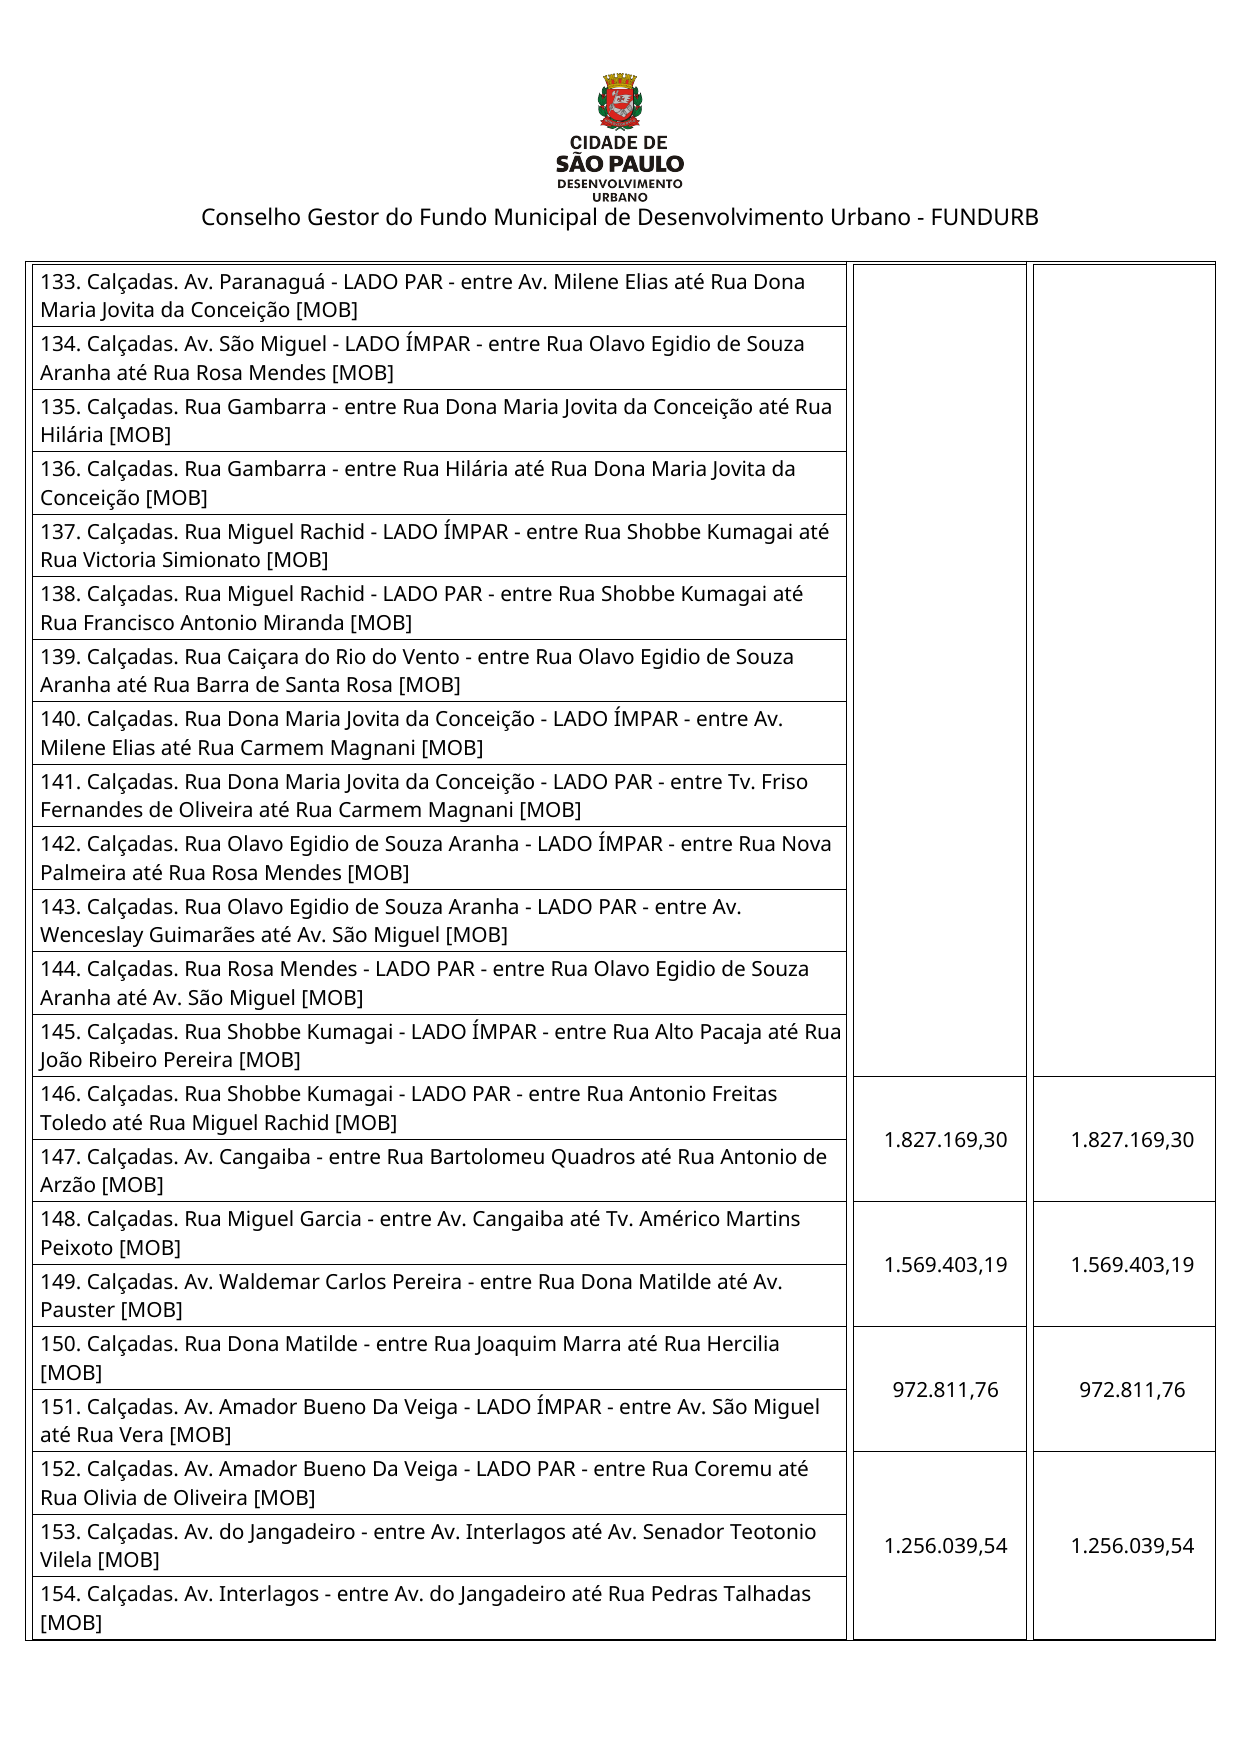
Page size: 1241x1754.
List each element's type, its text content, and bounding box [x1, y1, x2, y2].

table_cell 972.811,76 [1034, 1327, 1215, 1451]
table_cell [1027, 262, 1215, 1640]
table_cell 144. Calçadas. Rua Rosa Mendes - LADO PAR - entre Rua Olavo Egidio de Souza Aranha até Av. São Miguel [MOB] [33, 952, 846, 1014]
table_cell 152. Calçadas. Av. Amador Bueno Da Veiga - LADO PAR - entre Rua Coremu até Rua Olivia de Oliveira [MOB] [33, 1452, 846, 1514]
table_cell 141. Calçadas. Rua Dona Maria Jovita da Conceição - LADO PAR - entre Tv. Friso Fernandes de Oliveira até Rua Carmem Magnani [MOB] [33, 765, 846, 826]
table_cell 1.569.403,19 [854, 1202, 1026, 1326]
table_cell [26, 262, 846, 1640]
table_cell [847, 262, 1026, 1640]
table_cell 146. Calçadas. Rua Shobbe Kumagai - LADO PAR - entre Rua Antonio Freitas Toledo até Rua Miguel Rachid [MOB] [33, 1077, 846, 1139]
table_cell 142. Calçadas. Rua Olavo Egidio de Souza Aranha - LADO ÍMPAR - entre Rua Nova Palmeira até Rua Rosa Mendes [MOB] [33, 827, 846, 889]
table_cell 136. Calçadas. Rua Gambarra - entre Rua Hilária até Rua Dona Maria Jovita da Conceição [MOB] [33, 452, 846, 514]
table_cell 147. Calçadas. Av. Cangaiba - entre Rua Bartolomeu Quadros até Rua Antonio de Arzão [MOB] [33, 1140, 846, 1201]
table_cell 139. Calçadas. Rua Caiçara do Rio do Vento - entre Rua Olavo Egidio de Souza Aranha até Rua Barra de Santa Rosa [MOB] [33, 640, 846, 701]
table_cell 972.811,76 [854, 1327, 1026, 1451]
table_cell 135. Calçadas. Rua Gambarra - entre Rua Dona Maria Jovita da Conceição até Rua Hilária [MOB] [33, 390, 846, 451]
table_cell 133. Calçadas. Av. Paranaguá - LADO PAR - entre Av. Milene Elias até Rua Dona Maria Jovita da Conceição [MOB] [33, 265, 846, 326]
table_cell 1.569.403,19 [1034, 1202, 1215, 1326]
table_cell 143. Calçadas. Rua Olavo Egidio de Souza Aranha - LADO PAR - entre Av. Wenceslay Guimarães até Av. São Miguel [MOB] [33, 890, 846, 951]
table_cell 153. Calçadas. Av. do Jangadeiro - entre Av. Interlagos até Av. Senador Teotonio Vilela [MOB] [33, 1515, 846, 1576]
table_cell 149. Calçadas. Av. Waldemar Carlos Pereira - entre Rua Dona Matilde até Av. Pauster [MOB] [33, 1265, 846, 1326]
table_cell 1.827.169,30 [854, 1077, 1026, 1201]
table_cell 151. Calçadas. Av. Amador Bueno Da Veiga - LADO ÍMPAR - entre Av. São Miguel até Rua Vera [MOB] [33, 1390, 846, 1451]
table_cell 148. Calçadas. Rua Miguel Garcia - entre Av. Cangaiba até Tv. Américo Martins Peixoto [MOB] [33, 1202, 846, 1264]
table_cell 137. Calçadas. Rua Miguel Rachid - LADO ÍMPAR - entre Rua Shobbe Kumagai até Rua Victoria Simionato [MOB] [33, 515, 846, 576]
table_cell 150. Calçadas. Rua Dona Matilde - entre Rua Joaquim Marra até Rua Hercilia [MOB] [33, 1327, 846, 1389]
table_cell 1.827.169,30 [1034, 1077, 1215, 1201]
table_cell [1034, 265, 1215, 1076]
table_cell 140. Calçadas. Rua Dona Maria Jovita da Conceição - LADO ÍMPAR - entre Av. Milene Elias até Rua Carmem Magnani [MOB] [33, 702, 846, 764]
table_cell [854, 265, 1026, 1076]
table_cell 1.256.039,54 [1034, 1452, 1215, 1639]
table_cell 1.256.039,54 [854, 1452, 1026, 1639]
table_cell 134. Calçadas. Av. São Miguel - LADO ÍMPAR - entre Rua Olavo Egidio de Souza Aranha até Rua Rosa Mendes [MOB] [33, 327, 846, 389]
table_cell 145. Calçadas. Rua Shobbe Kumagai - LADO ÍMPAR - entre Rua Alto Pacaja até Rua João Ribeiro Pereira [MOB] [33, 1015, 846, 1076]
table_cell 154. Calçadas. Av. Interlagos - entre Av. do Jangadeiro até Rua Pedras Talhadas [MOB] [33, 1577, 846, 1639]
table_cell 138. Calçadas. Rua Miguel Rachid - LADO PAR - entre Rua Shobbe Kumagai até Rua Francisco Antonio Miranda [MOB] [33, 577, 846, 639]
